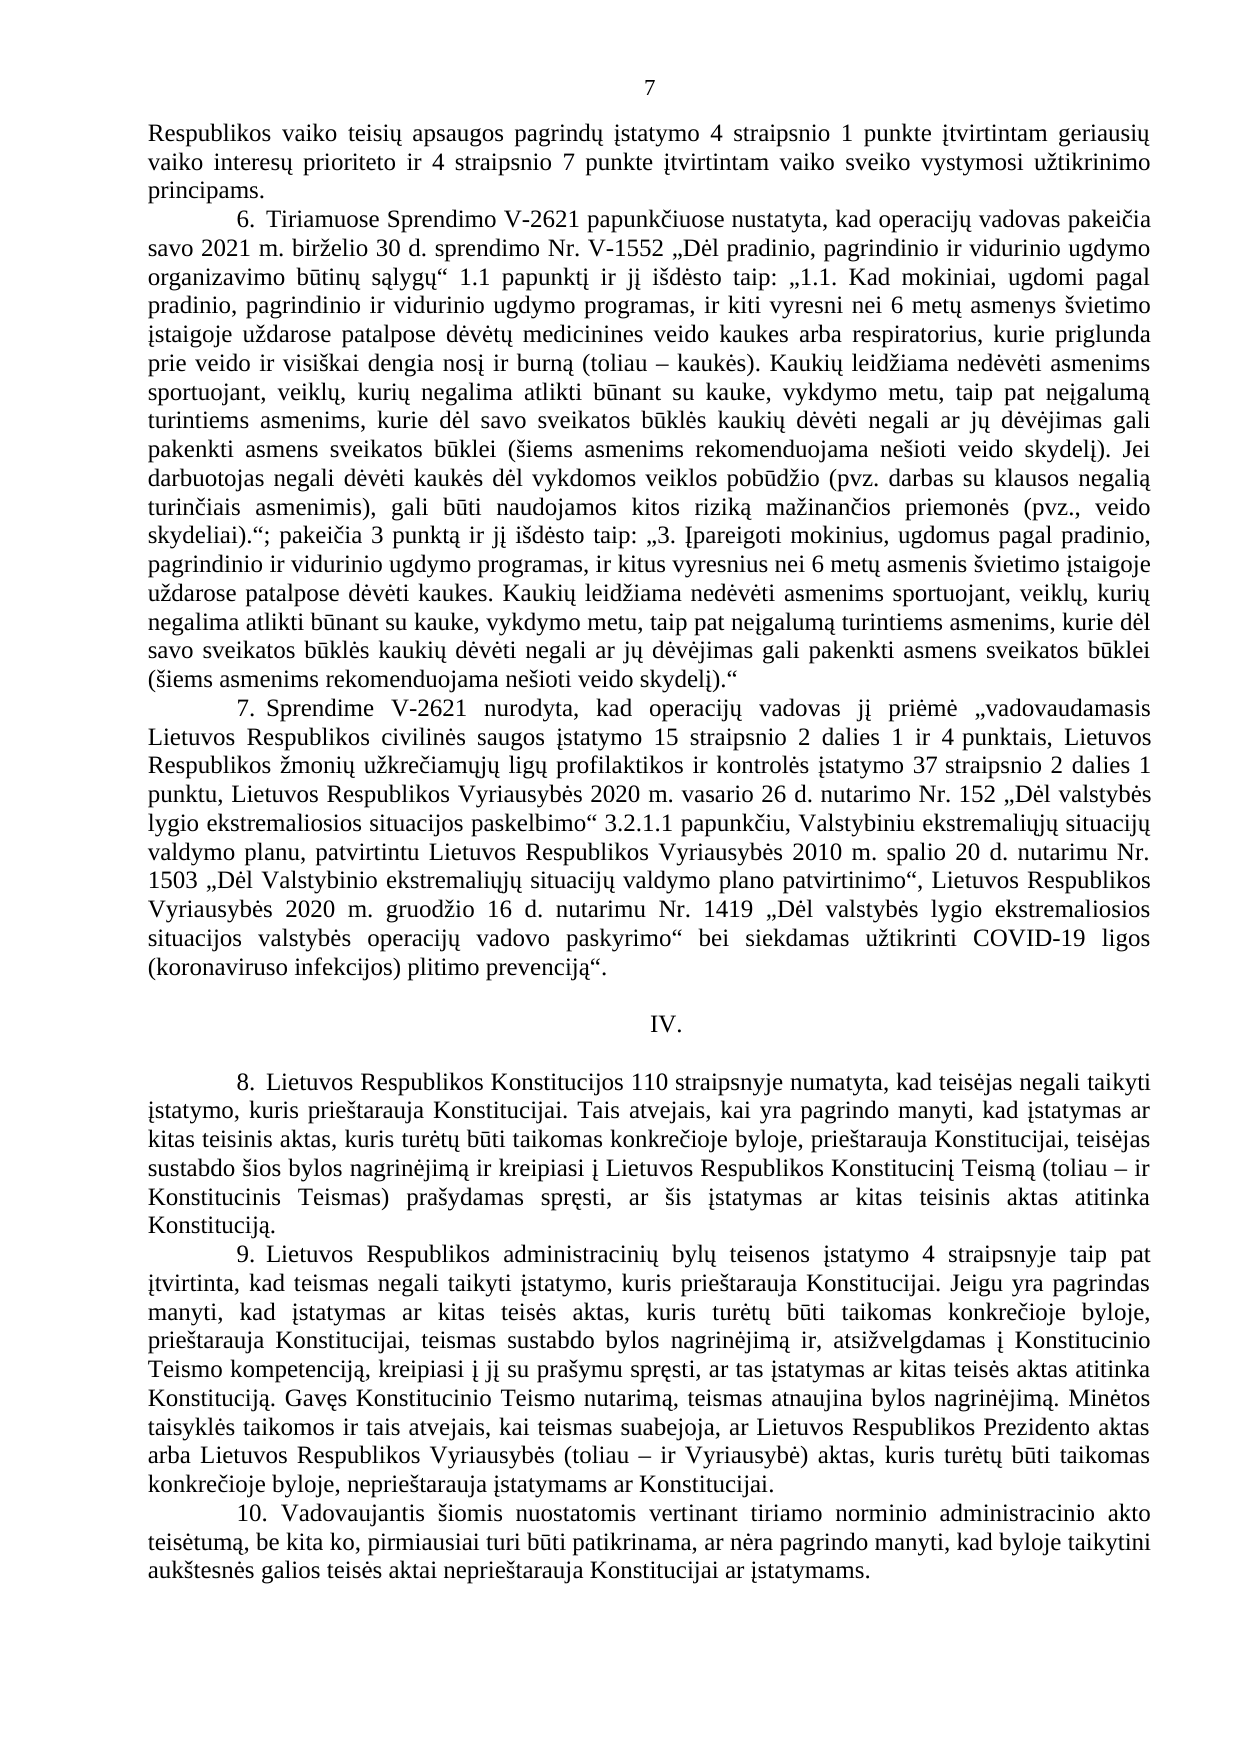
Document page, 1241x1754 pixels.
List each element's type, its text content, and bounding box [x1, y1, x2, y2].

text 8. Lietuvos Respublikos Konstitucijos 110 straipsnyje numatyta, kad teisėjas negali taikyti įstatymo, kuris prieštarauja Konstitucijai. Tais atvejais, kai yra pagrindo manyti, kad įstatymas ar kitas teisinis aktas, kuris turėtų būti taikomas konkrečioje byloje, prieštarauja Konstitucijai, teisėjas sustabdo šios bylos nagrinėjimą ir kreipiasi į Lietuvos Respublikos Konstitucinį Teismą (toliau – ir Konstitucinis Teismas) prašydamas spręsti, ar šis įstatymas ar kitas teisinis aktas atitinka Konstituciją. [148, 1067, 1152, 1239]
text Respublikos vaiko teisių apsaugos pagrindų įstatymo 4 straipsnio 1 punkte įtvirtintam geriausių vaiko interesų prioriteto ir 4 straipsnio 7 punkte įtvirtintam vaiko sveiko vystymosi užtikrinimo principams. [148, 118, 1152, 204]
text 6. Tiriamuose Sprendimo V-2621 papunkčiuose nustatyta, kad operacijų vadovas pakeičia savo 2021 m. birželio 30 d. sprendimo Nr. V-1552 „Dėl pradinio, pagrindinio ir vidurinio ugdymo organizavimo būtinų sąlygų“ 1.1 papunktį ir jį išdėsto taip: „1.1. Kad mokiniai, ugdomi pagal pradinio, pagrindinio ir vidurinio ugdymo programas, ir kiti vyresni nei 6 metų asmenys švietimo įstaigoje uždarose patalpose dėvėtų medicinines veido kaukes arba respiratorius, kurie priglunda prie veido ir visiškai dengia nosį ir burną (toliau – kaukės). Kaukių leidžiama nedėvėti asmenims sportuojant, veiklų, kurių negalima atlikti būnant su kauke, vykdymo metu, taip pat neįgalumą turintiems asmenims, kurie dėl savo sveikatos būklės kaukių dėvėti negali ar jų dėvėjimas gali pakenkti asmens sveikatos būklei (šiems asmenims rekomenduojama nešioti veido skydelį). Jei darbuotojas negali dėvėti kaukės dėl vykdomos veiklos pobūdžio (pvz. darbas su klausos negalią turinčiais asmenimis), gali būti naudojamos kitos riziką mažinančios priemonės (pvz., veido skydeliai).“; pakeičia 3 punktą ir jį išdėsto taip: „3. Įpareigoti mokinius, ugdomus pagal pradinio, pagrindinio ir vidurinio ugdymo programas, ir kitus vyresnius nei 6 metų asmenis švietimo įstaigoje uždarose patalpose dėvėti kaukes. Kaukių leidžiama nedėvėti asmenims sportuojant, veiklų, kurių negalima atlikti būnant su kauke, vykdymo metu, taip pat neįgalumą turintiems asmenims, kurie dėl savo sveikatos būklės kaukių dėvėti negali ar jų dėvėjimas gali pakenkti asmens sveikatos būklei (šiems asmenims rekomenduojama nešioti veido skydelį).“ [148, 204, 1152, 693]
text 7. Sprendime V-2621 nurodyta, kad operacijų vadovas jį priėmė „vadovaudamasis Lietuvos Respublikos civilinės saugos įstatymo 15 straipsnio 2 dalies 1 ir 4 punktais, Lietuvos Respublikos žmonių užkrečiamųjų ligų profilaktikos ir kontrolės įstatymo 37 straipsnio 2 dalies 1 punktu, Lietuvos Respublikos Vyriausybės 2020 m. vasario 26 d. nutarimo Nr. 152 „Dėl valstybės lygio ekstremaliosios situacijos paskelbimo“ 3.2.1.1 papunkčiu, Valstybiniu ekstremaliųjų situacijų valdymo planu, patvirtintu Lietuvos Respublikos Vyriausybės 2010 m. spalio 20 d. nutarimu Nr. 1503 „Dėl Valstybinio ekstremaliųjų situacijų valdymo plano patvirtinimo“, Lietuvos Respublikos Vyriausybės 2020 m. gruodžio 16 d. nutarimu Nr. 1419 „Dėl valstybės lygio ekstremaliosios situacijos valstybės operacijų vadovo paskyrimo“ bei siekdamas užtikrinti COVID-19 ligos (koronaviruso infekcijos) plitimo prevenciją“. [148, 693, 1152, 981]
text 10. Vadovaujantis šiomis nuostatomis vertinant tiriamo norminio administracinio akto teisėtumą, be kita ko, pirmiausiai turi būti patikrinama, ar nėra pagrindo manyti, kad byloje taikytini aukštesnės galios teisės aktai neprieštarauja Konstitucijai ar įstatymams. [148, 1498, 1152, 1584]
text IV. [185, 1009, 1152, 1038]
text 9. Lietuvos Respublikos administracinių bylų teisenos įstatymo 4 straipsnyje taip pat įtvirtinta, kad teismas negali taikyti įstatymo, kuris prieštarauja Konstitucijai. Jeigu yra pagrindas manyti, kad įstatymas ar kitas teisės aktas, kuris turėtų būti taikomas konkrečioje byloje, prieštarauja Konstitucijai, teismas sustabdo bylos nagrinėjimą ir, atsižvelgdamas į Konstitucinio Teismo kompetenciją, kreipiasi į jį su prašymu spręsti, ar tas įstatymas ar kitas teisės aktas atitinka Konstituciją. Gavęs Konstitucinio Teismo nutarimą, teismas atnaujina bylos nagrinėjimą. Minėtos taisyklės taikomos ir tais atvejais, kai teismas suabejoja, ar Lietuvos Respublikos Prezidento aktas arba Lietuvos Respublikos Vyriausybės (toliau – ir Vyriausybė) aktas, kuris turėtų būti taikomas konkrečioje byloje, neprieštarauja įstatymams ar Konstitucijai. [148, 1239, 1152, 1498]
